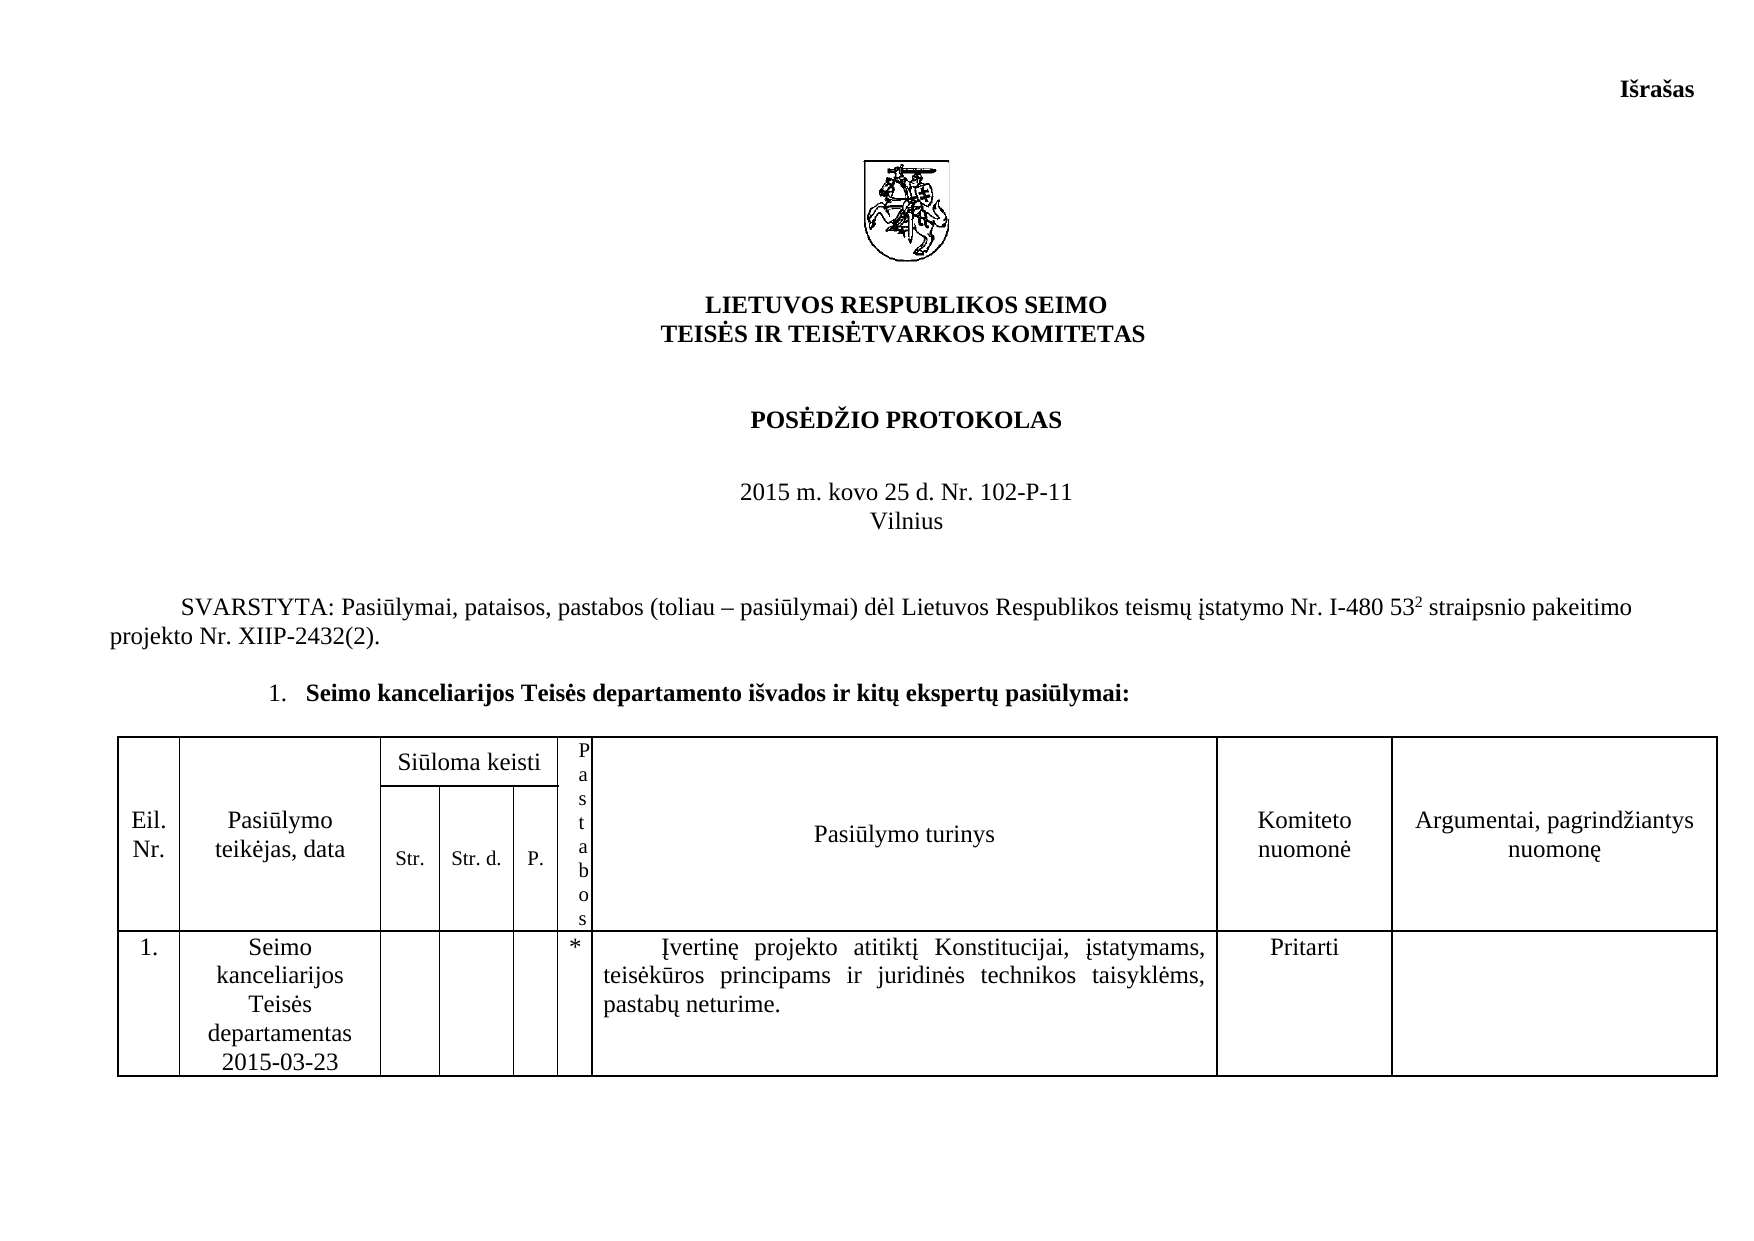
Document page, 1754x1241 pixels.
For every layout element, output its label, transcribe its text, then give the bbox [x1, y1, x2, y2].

table_cell Str. d. [440, 787, 513, 930]
text POSĖDŽIO PROTOKOLAS [118, 405, 1694, 434]
table_cell [1393, 932, 1716, 1075]
table_cell [514, 932, 557, 1075]
table_header Eil. Nr. [119, 738, 179, 930]
table_cell Įvertinę projekto atitiktį Konstitucijai, įstatymams, teisėkūros principams ir juridinės technikos taisyklėms, pastabų neturime. [593, 932, 1216, 1075]
table_header Komiteto nuomonė [1218, 738, 1391, 930]
text projekto Nr. XIIP-2432(2). [103, 621, 1694, 650]
table_cell [440, 932, 513, 1075]
table_cell P. [514, 787, 557, 930]
text SVARSTYTA: Pasiūlymai, pataisos, pastabos (toliau – pasiūlymai) dėl Lietuvos Respublikos teismų įstatymo Nr. I-480 532 straipsnio pakeitimo [118, 592, 1694, 621]
table_header Argumentai, pagrindžiantys nuomonę [1393, 738, 1716, 930]
table_cell * [558, 932, 591, 1075]
table_header Pastabos [558, 738, 591, 930]
text TEISĖS IR TEISĖTVARKOS komitetas [118, 319, 1694, 348]
text Vilnius [118, 506, 1694, 535]
table_header Pasiūlymo turinys [593, 738, 1216, 930]
table_cell 1. [119, 932, 179, 1075]
table_header Siūloma keisti [381, 738, 557, 785]
text LIETUVOS RESPUBLIKOS SEIMO [118, 290, 1694, 319]
table_cell [381, 932, 439, 1075]
table_cell Str. [381, 787, 439, 930]
table_cell Seimo kanceliarijos Teisės departamentas 2015-03-23 [180, 932, 380, 1075]
text Išrašas [118, 74, 1694, 103]
list Seimo kanceliarijos Teisės departamento išvados ir kitų ekspertų pasiūlymai: [268, 678, 1694, 707]
table_cell Pritarti [1218, 932, 1391, 1075]
text 2015 m. kovo 25 d. Nr. 102-P-11 [118, 477, 1694, 506]
table_header Pasiūlymo teikėjas, data [180, 738, 380, 930]
